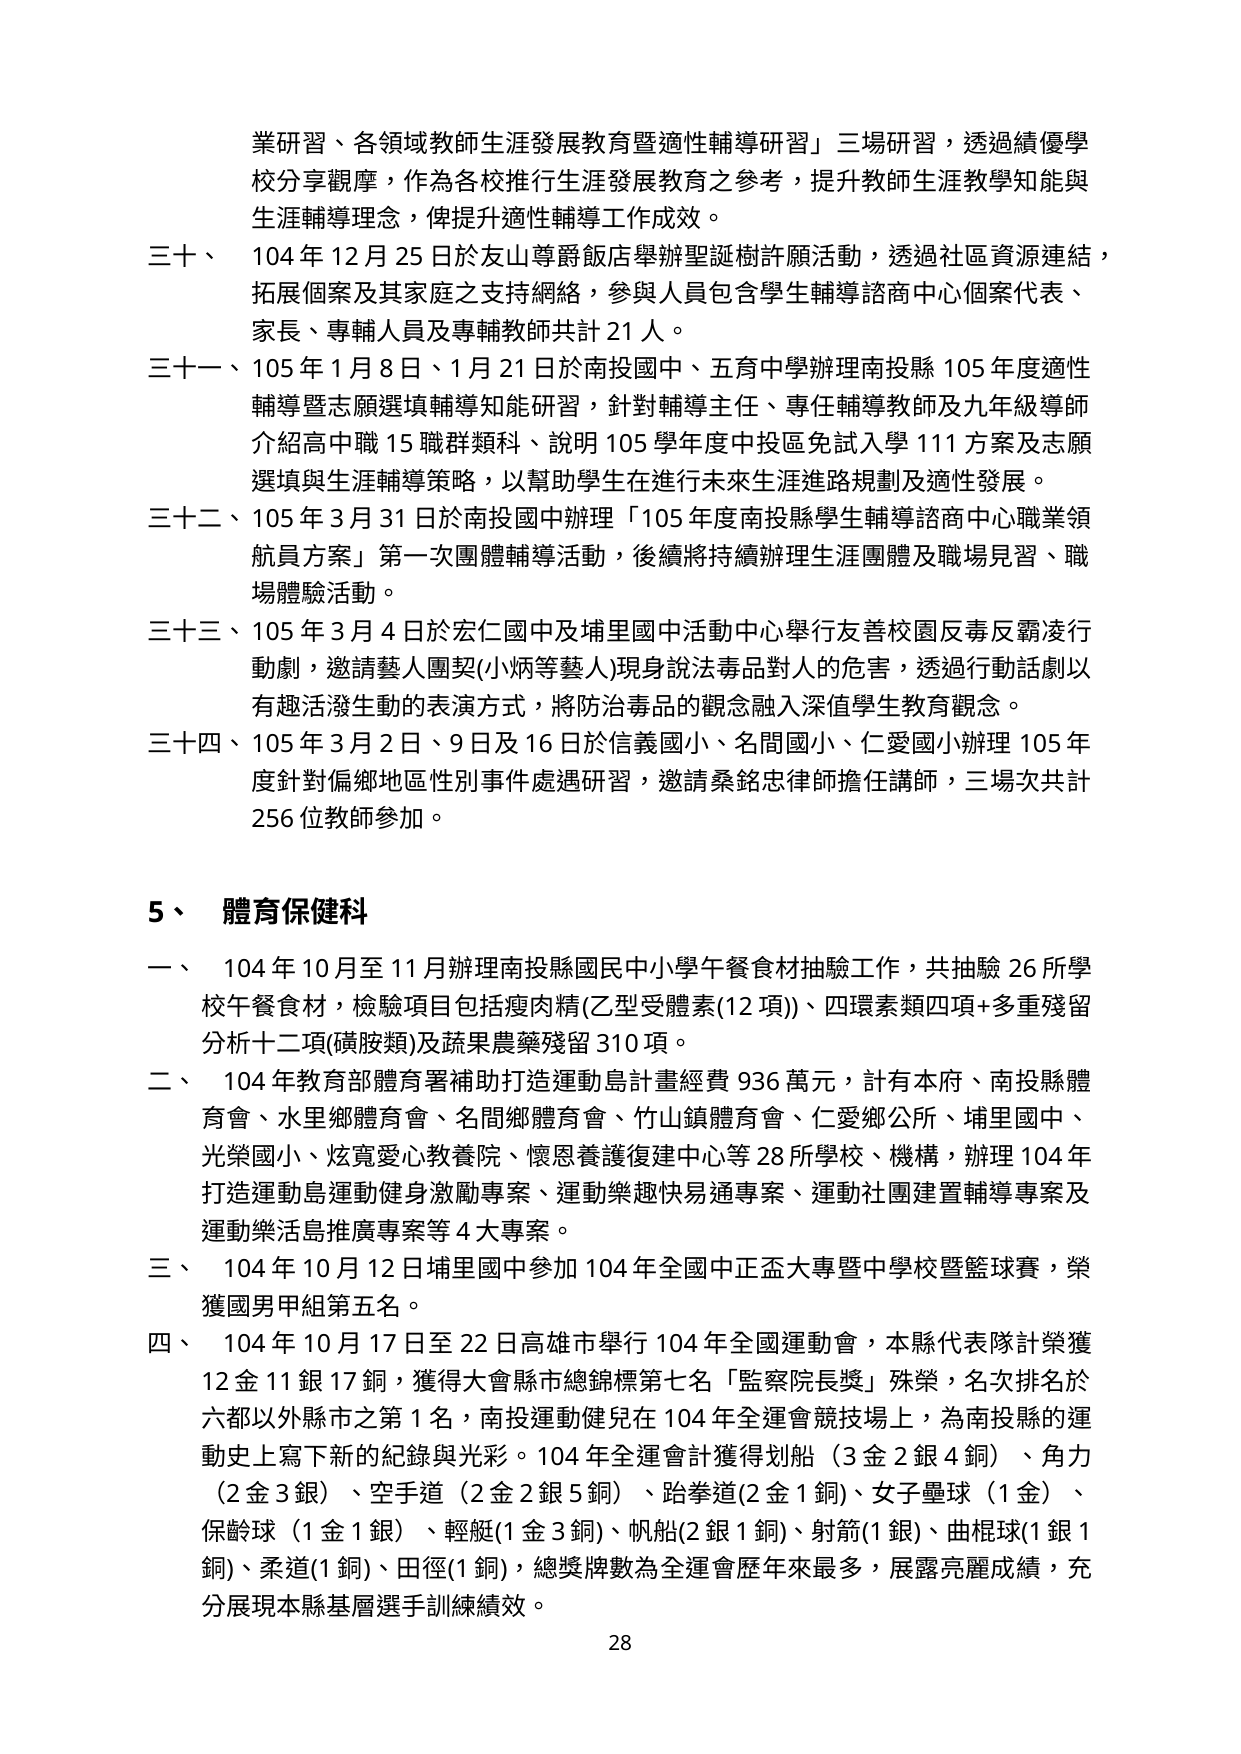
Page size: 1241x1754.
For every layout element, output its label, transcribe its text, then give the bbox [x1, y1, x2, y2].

subtitle 104年12月25日於友山尊爵飯店舉辦聖誕樹許願活動，透過社區資源連結，拓展個案及其家庭之支持網絡，參與人員包含學生輔導諮商中心個案代表、家長、專輔人員及專輔教師共計21人。 [148, 235, 1092, 348]
subtitle 104年10月至11月辦理南投縣國民中小學午餐食材抽驗工作，共抽驗26所學校午餐食材，檢驗項目包括瘦肉精(乙型受體素(12項))、四環素類四項+多重殘留分析十二項(磺胺類)及蔬果農藥殘留310項。 [148, 948, 1092, 1060]
subtitle 104年教育部體育署補助打造運動島計畫經費936萬元，計有本府、南投縣體育會、水里鄉體育會、名間鄉體育會、竹山鎮體育會、仁愛鄉公所、埔里國中、光榮國小、炫寬愛心教養院、懷恩養護復建中心等28所學校、機構，辦理104年打造運動島運動健身激勵專案、運動樂趣快易通專案、運動社團建置輔導專案及運動樂活島推廣專案等4大專案。 [148, 1060, 1092, 1248]
subtitle 105年3月4日於宏仁國中及埔里國中活動中心舉行友善校園反毒反霸凌行動劇，邀請藝人團契(小炳等藝人)現身說法毒品對人的危害，透過行動話劇以有趣活潑生動的表演方式，將防治毒品的觀念融入深值學生教育觀念。 [148, 610, 1092, 723]
subtitle 104年10月17日至22日高雄市舉行104年全國運動會，本縣代表隊計榮獲12金11銀17銅，獲得大會縣市總錦標第七名「監察院長獎」殊榮，名次排名於六都以外縣市之第1名，南投運動健兒在104年全運會競技場上，為南投縣的運動史上寫下新的紀錄與光彩。104年全運會計獲得划船（3金2銀4銅）、角力（2金3銀）、空手道（2金2銀5銅）、跆拳道(2金1銅)、女子壘球（1金）、保齡球（1金1銀）、輕艇(1金3銅)、帆船(2銀1銅)、射箭(1銀)、曲棍球(1銀1銅)、柔道(1銅)、田徑(1銅)，總獎牌數為全運會歷年來最多，展露亮麗成績，充分展現本縣基層選手訓練績效。 [148, 1323, 1092, 1623]
list 體育保健科 [148, 873, 1092, 948]
subtitle 104年10月12日埔里國中參加104年全國中正盃大專暨中學校暨籃球賽，榮獲國男甲組第五名。 [148, 1248, 1092, 1323]
subtitle 105年1月8日、1月21日於南投國中、五育中學辦理南投縣105年度適性輔導暨志願選填輔導知能研習，針對輔導主任、專任輔導教師及九年級導師介紹高中職15職群類科、說明105學年度中投區免試入學111方案及志願選填與生涯輔導策略，以幫助學生在進行未來生涯進路規劃及適性發展。 [148, 348, 1092, 498]
subtitle 業研習、各領域教師生涯發展教育暨適性輔導研習」三場研習，透過績優學校分享觀摩，作為各校推行生涯發展教育之參考，提升教師生涯教學知能與生涯輔導理念，俾提升適性輔導工作成效。 [148, 123, 1092, 235]
subtitle 105年3月31日於南投國中辦理「105年度南投縣學生輔導諮商中心職業領航員方案」第一次團體輔導活動，後續將持續辦理生涯團體及職場見習、職場體驗活動。 [148, 498, 1092, 610]
subtitle 105年3月2日、9日及16日於信義國小、名間國小、仁愛國小辦理105年度針對偏鄉地區性別事件處遇研習，邀請桑銘忠律師擔任講師，三場次共計256位教師參加。 [148, 723, 1092, 835]
